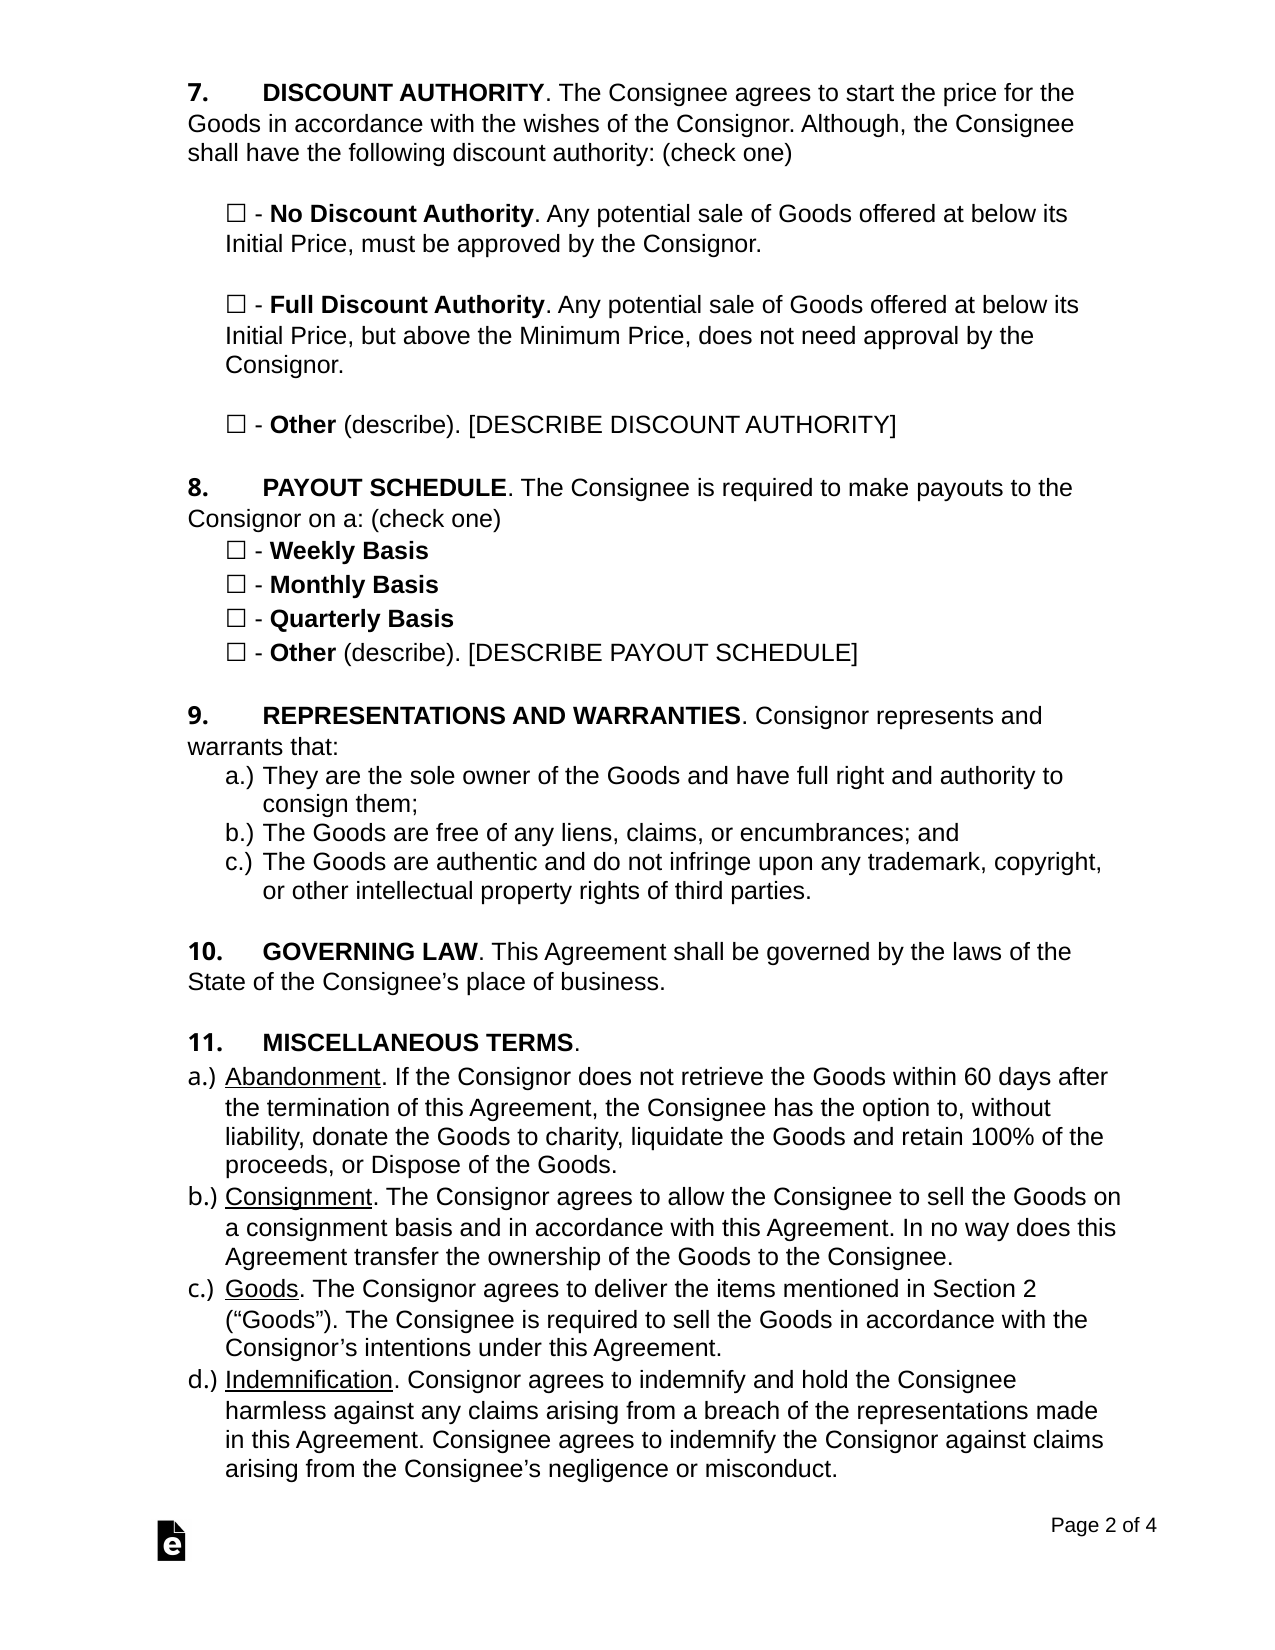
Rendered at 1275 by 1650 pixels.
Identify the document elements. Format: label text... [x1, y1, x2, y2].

list ☐ - No Discount Authority. Any potential sale of Goods offered at below its Initial Price, must be approved by the Consignor. [225, 195, 1125, 258]
list ☐ - Monthly Basis [225, 567, 1125, 601]
list ☐ - Quarterly Basis [225, 601, 1125, 635]
list Abandonment. If the Consignor does not retrieve the Goods within 60 days after the termination of this Agreement, the Consignee has the option to, without liability, donate the Goods to charity, liquidate the Goods and retain 100% of the proceeds, or Dispose of the Goods. [187, 1059, 1125, 1179]
list The Goods are authentic and do not infringe upon any trademark, copyright, or other intellectual property rights of third parties. [225, 847, 1125, 904]
list ☐ - Other (describe). [DESCRIBE DISCOUNT AUTHORITY] [225, 407, 1125, 441]
list Indemnification. Consignor agrees to indemnify and hold the Consignee harmless against any claims arising from a breach of the representations made in this Agreement. Consignee agrees to indemnify the Consignor against claims arising from the Consignee’s negligence or misconduct. [187, 1362, 1125, 1482]
list They are the sole owner of the Goods and have full right and authority to consign them; [225, 761, 1125, 818]
list Consignment. The Consignor agrees to allow the Consignee to sell the Goods on a consignment basis and in accordance with this Agreement. In no way does this Agreement transfer the ownership of the Goods to the Consignee. [187, 1179, 1125, 1271]
list PAYOUT SCHEDULE. The Consignee is required to make payouts to the Consignor on a: (check one) [187, 470, 1125, 533]
list ☐ - Full Discount Authority. Any potential sale of Goods offered at below its Initial Price, but above the Minimum Price, does not need approval by the Consignor. [225, 287, 1125, 378]
list Goods. The Consignor agrees to deliver the items mentioned in Section 2 (“Goods”). The Consignee is required to sell the Goods in accordance with the Consignor’s intentions under this Agreement. [187, 1271, 1125, 1362]
list GOVERNING LAW. This Agreement shall be governed by the laws of the State of the Consignee’s place of business. [187, 933, 1125, 996]
list DISCOUNT AUTHORITY. The Consignee agrees to start the price for the Goods in accordance with the wishes of the Consignor. Although, the Consignee shall have the following discount authority: (check one) [187, 75, 1125, 167]
list ☐ - Weekly Basis [225, 533, 1125, 567]
list The Goods are free of any liens, claims, or encumbrances; and [225, 818, 1125, 847]
list REPRESENTATIONS AND WARRANTIES. Consignor represents and warrants that: [187, 698, 1125, 761]
list ☐ - Other (describe). [DESCRIBE PAYOUT SCHEDULE] [225, 635, 1125, 669]
list MISCELLANEOUS TERMS. [187, 1025, 1125, 1059]
